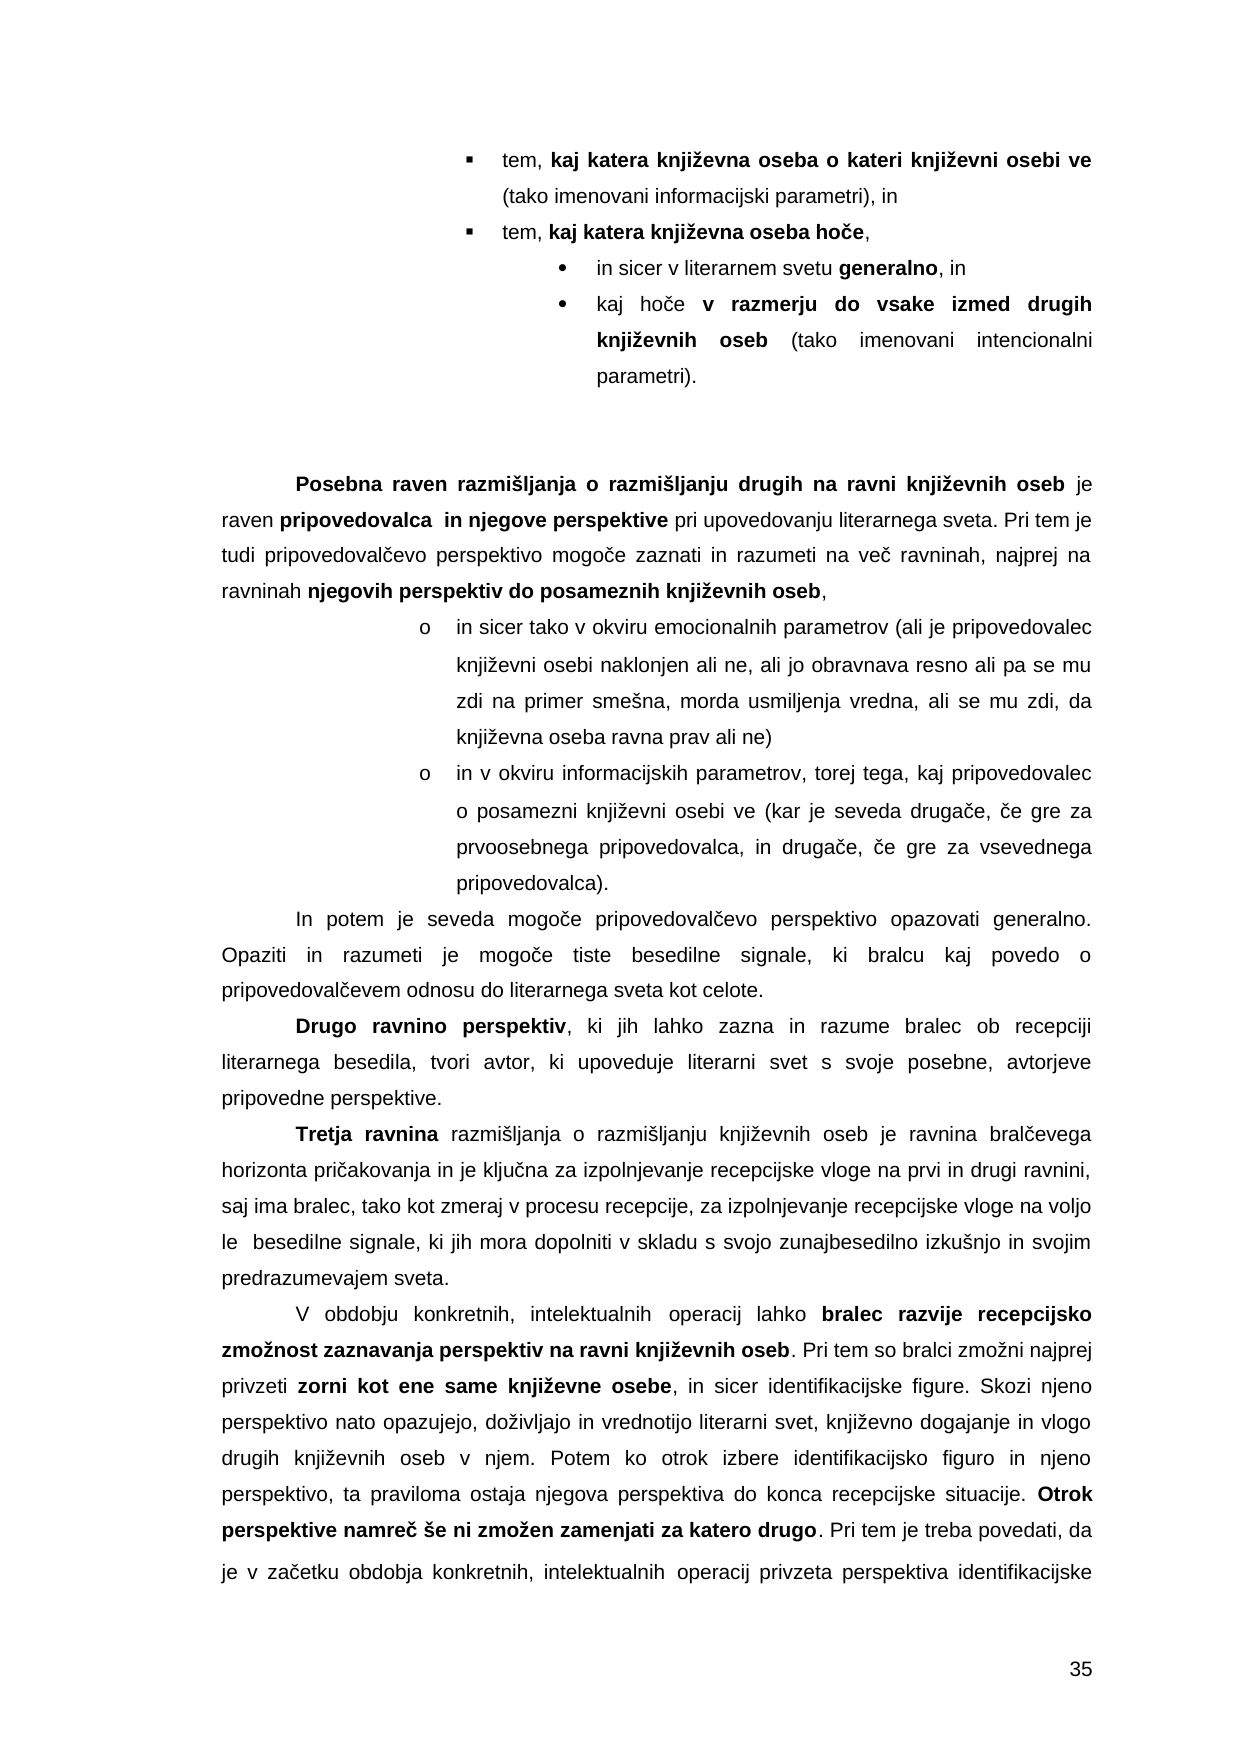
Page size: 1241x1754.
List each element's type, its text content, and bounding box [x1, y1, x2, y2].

text V obdobju konkretnih, intelektualnih operacij lahko bralec razvije recepcijsko zmožnost zaznavanja perspektiv na ravni književnih oseb. Pri tem so bralci zmožni najprej privzeti zorni kot ene same književne osebe, in sicer identifikacijske figure. Skozi njeno perspektivo nato opazujejo, doživljajo in vrednotijo literarni svet, književno dogajanje in vlogo drugih književnih oseb v njem. Potem ko otrok izbere identifikacijsko figuro in njeno perspektivo, ta praviloma ostaja njegova perspektiva do konca recepcijske situacije. Otrok perspektive namreč še ni zmožen zamenjati za katero drugo. Pri tem je treba povedati, da je v začetku obdobja konkretnih, intelektualnih operacij privzeta perspektiva identifikacijske [221, 1302, 1093, 1584]
list tem, kaj katera književna oseba o kateri književni osebi ve (tako imenovani informacijski parametri), in [464, 148, 1093, 208]
text Drugo ravnino perspektiv, ki jih lahko zazna in razume bralec ob recepciji literarnega besedila, tvori avtor, ki upoveduje literarni svet s svoje posebne, avtorjeve pripovedne perspektive. [221, 1014, 1093, 1110]
list in v okviru informacijskih parametrov, torej tega, kaj pripovedovalec o posamezni književni osebi ve (kar je seveda drugače, če gre za prvoosebnega pripovedovalca, in drugače, če gre za vsevednega pripovedovalca). [419, 761, 1093, 894]
text Tretja ravnina razmišljanja o razmišljanju književnih oseb je ravnina bralčevega horizonta pričakovanja in je ključna za izpolnjevanje recepcijske vloge na prvi in drugi ravnini, saj ima bralec, tako kot zmeraj v procesu recepcije, za izpolnjevanje recepcijske vloge na voljo le besedilne signale, ki jih mora dopolniti v skladu s svojo zunajbesedilno izkušnjo in svojim predrazumevajem sveta. [221, 1122, 1093, 1290]
list in sicer tako v okviru emocionalnih parametrov (ali je pripovedovalec književni osebi naklonjen ali ne, ali jo obravnava resno ali pa se mu zdi na primer smešna, morda usmiljenja vredna, ali se mu zdi, da književna oseba ravna prav ali ne) [419, 615, 1093, 749]
text Posebna raven razmišljanja o razmišljanju drugih na ravni književnih oseb je raven pripovedovalca in njegove perspektive pri upovedovanju literarnega sveta. Pri tem je tudi pripovedovalčevo perspektivo mogoče zaznati in razumeti na več ravninah, najprej na ravninah njegovih perspektiv do posameznih književnih oseb, [221, 471, 1093, 603]
list kaj hoče v razmerju do vsake izmed drugih književnih oseb (tako imenovani intencionalni parametri). [559, 292, 1093, 388]
text In potem je seveda mogoče pripovedovalčevo perspektivo opazovati generalno. Opaziti in razumeti je mogoče tiste besedilne signale, ki bralcu kaj povedo o pripovedovalčevem odnosu do literarnega sveta kot celote. [221, 906, 1093, 1002]
list in sicer v literarnem svetu generalno, in [559, 256, 1093, 280]
list tem, kaj katera književna oseba hoče, [464, 219, 1093, 244]
